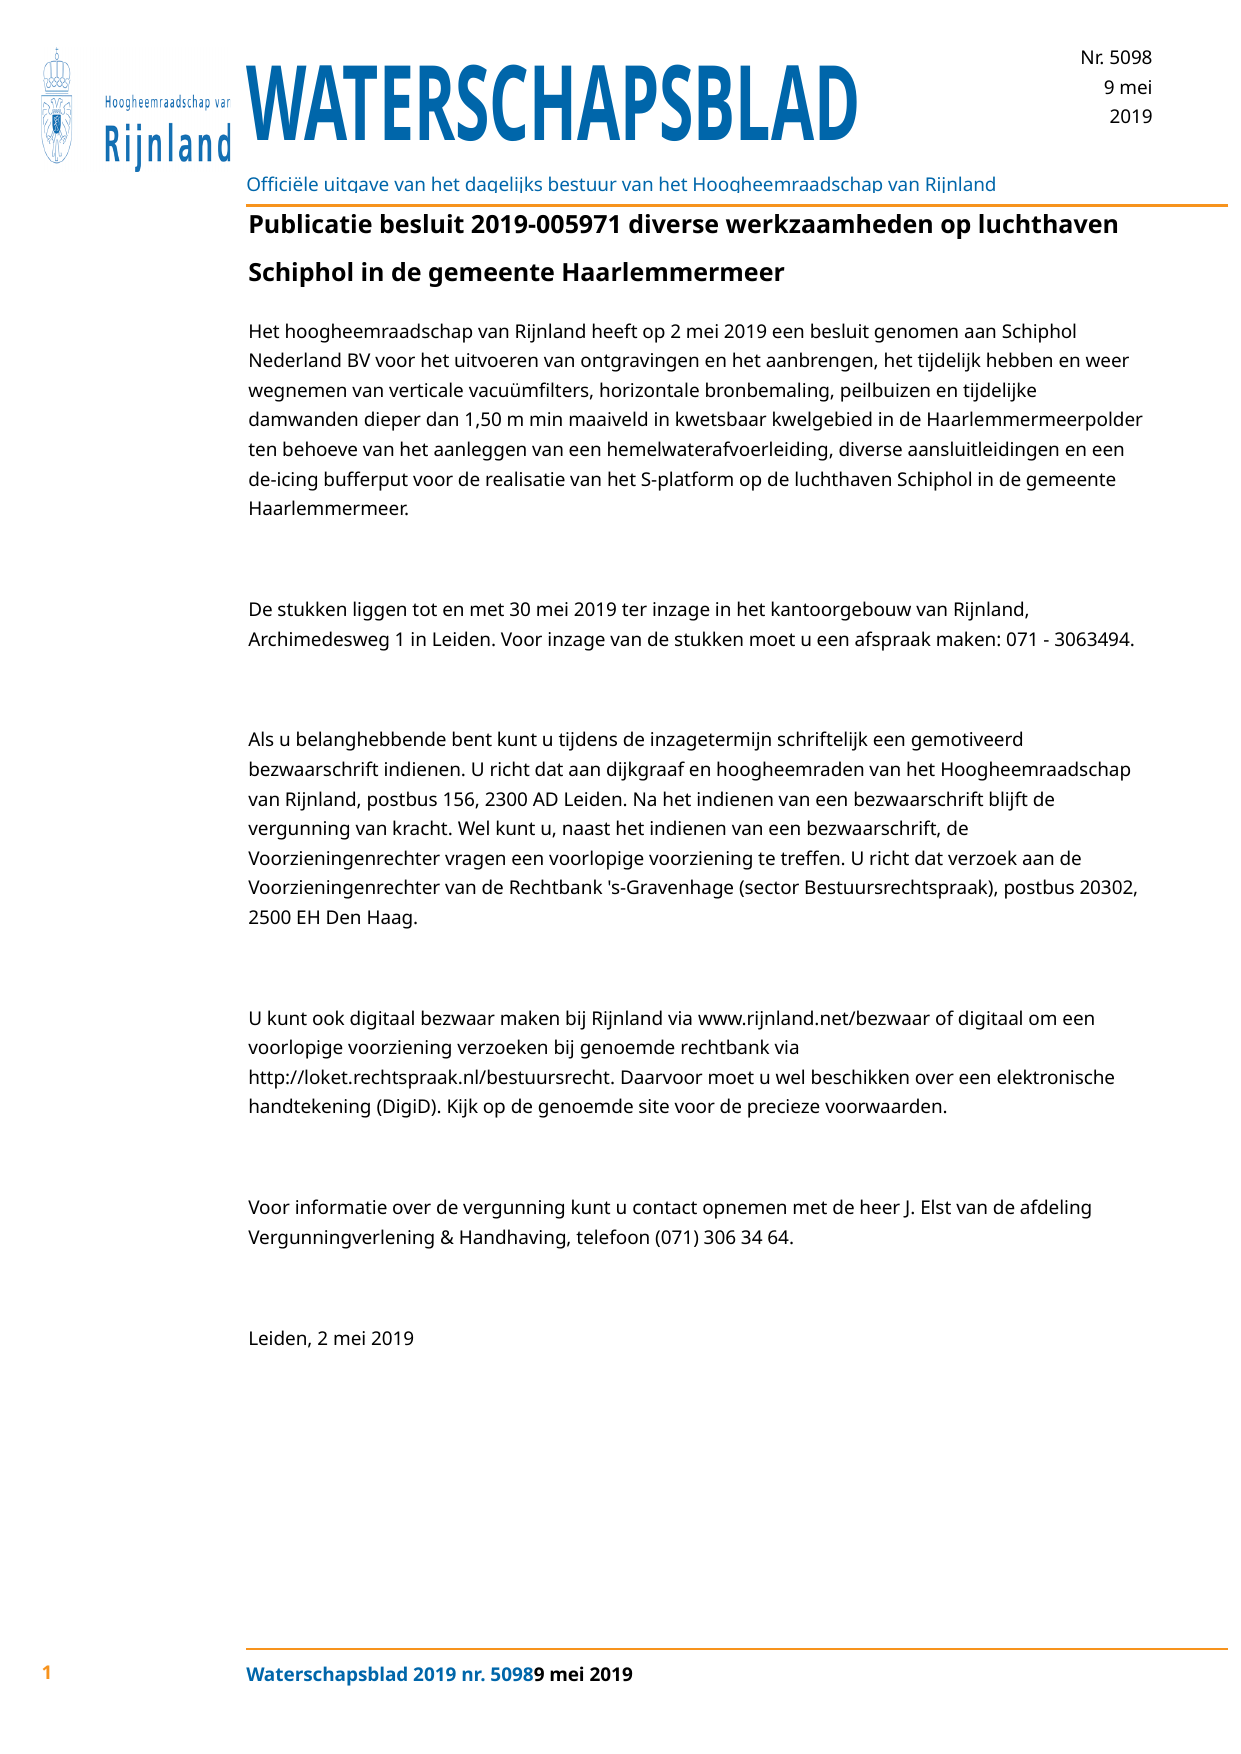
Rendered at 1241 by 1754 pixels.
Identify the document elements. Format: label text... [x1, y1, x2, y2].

text Het hoogheemraadschap van Rijnland heeft op 2 mei 2019 een besluit genomen aan Schiphol Nederland BV voor het uitvoeren van ontgravingen en het aanbrengen, het tijdelijk hebben en weer wegnemen van verticale vacuümfilters, horizontale bronbemaling, peilbuizen en tijdelijke damwanden dieper dan 1,50 m min maaiveld in kwetsbaar kwelgebied in de Haarlemmermeerpolder ten behoeve van het aanleggen van een hemelwaterafvoerleiding, diverse aansluitleidingen en een de-icing bufferput voor de realisatie van het S-platform op de luchthaven Schiphol in de gemeente Haarlemmermeer. [248, 318, 1152, 521]
text Voor informatie over de vergunning kunt u contact opnemen met de heer J. Elst van de afdeling Vergunningverlening & Handhaving, telefoon (071) 306 34 64. [248, 1194, 1152, 1250]
text Als u belanghebbende bent kunt u tijdens de inzagetermijn schriftelijk een gemotiveerd bezwaarschrift indienen. U richt dat aan dijkgraaf en hoogheemraden van het Hoogheemraadschap van Rijnland, postbus 156, 2300 AD Leiden. Na het indienen van een bezwaarschrift blijft de vergunning van kracht. Wel kunt u, naast het indienen van een bezwaarschrift, de Voorzieningenrechter vragen een voorlopige voorziening te treffen. U richt dat verzoek aan de Voorzieningenrechter van de Rechtbank 's-Gravenhage (sector Bestuursrechtspraak), postbus 20302, 2500 EH Den Haag. [248, 727, 1152, 930]
text Leiden, 2 mei 2019 [248, 1325, 1152, 1351]
text Publicatie besluit 2019-005971 diverse werkzaamheden op luchthaven Schiphol in de gemeente Haarlemmermeer [248, 207, 1152, 288]
picture [41, 47, 231, 172]
text De stukken liggen tot en met 30 mei 2019 ter inzage in het kantoorgebouw van Rijnland, Archimedesweg 1 in Leiden. Voor inzage van de stukken moet u een afspraak maken: 071 - 3063494. [248, 596, 1152, 652]
text U kunt ook digitaal bezwaar maken bij Rijnland via www.rijnland.net/bezwaar of digitaal om een voorlopige voorziening verzoeken bij genoemde rechtbank via http://loket.rechtspraak.nl/bestuursrecht. Daarvoor moet u wel beschikken over een elektronische handtekening (DigiD). Kijk op de genoemde site voor de precieze voorwaarden. [248, 1005, 1152, 1119]
